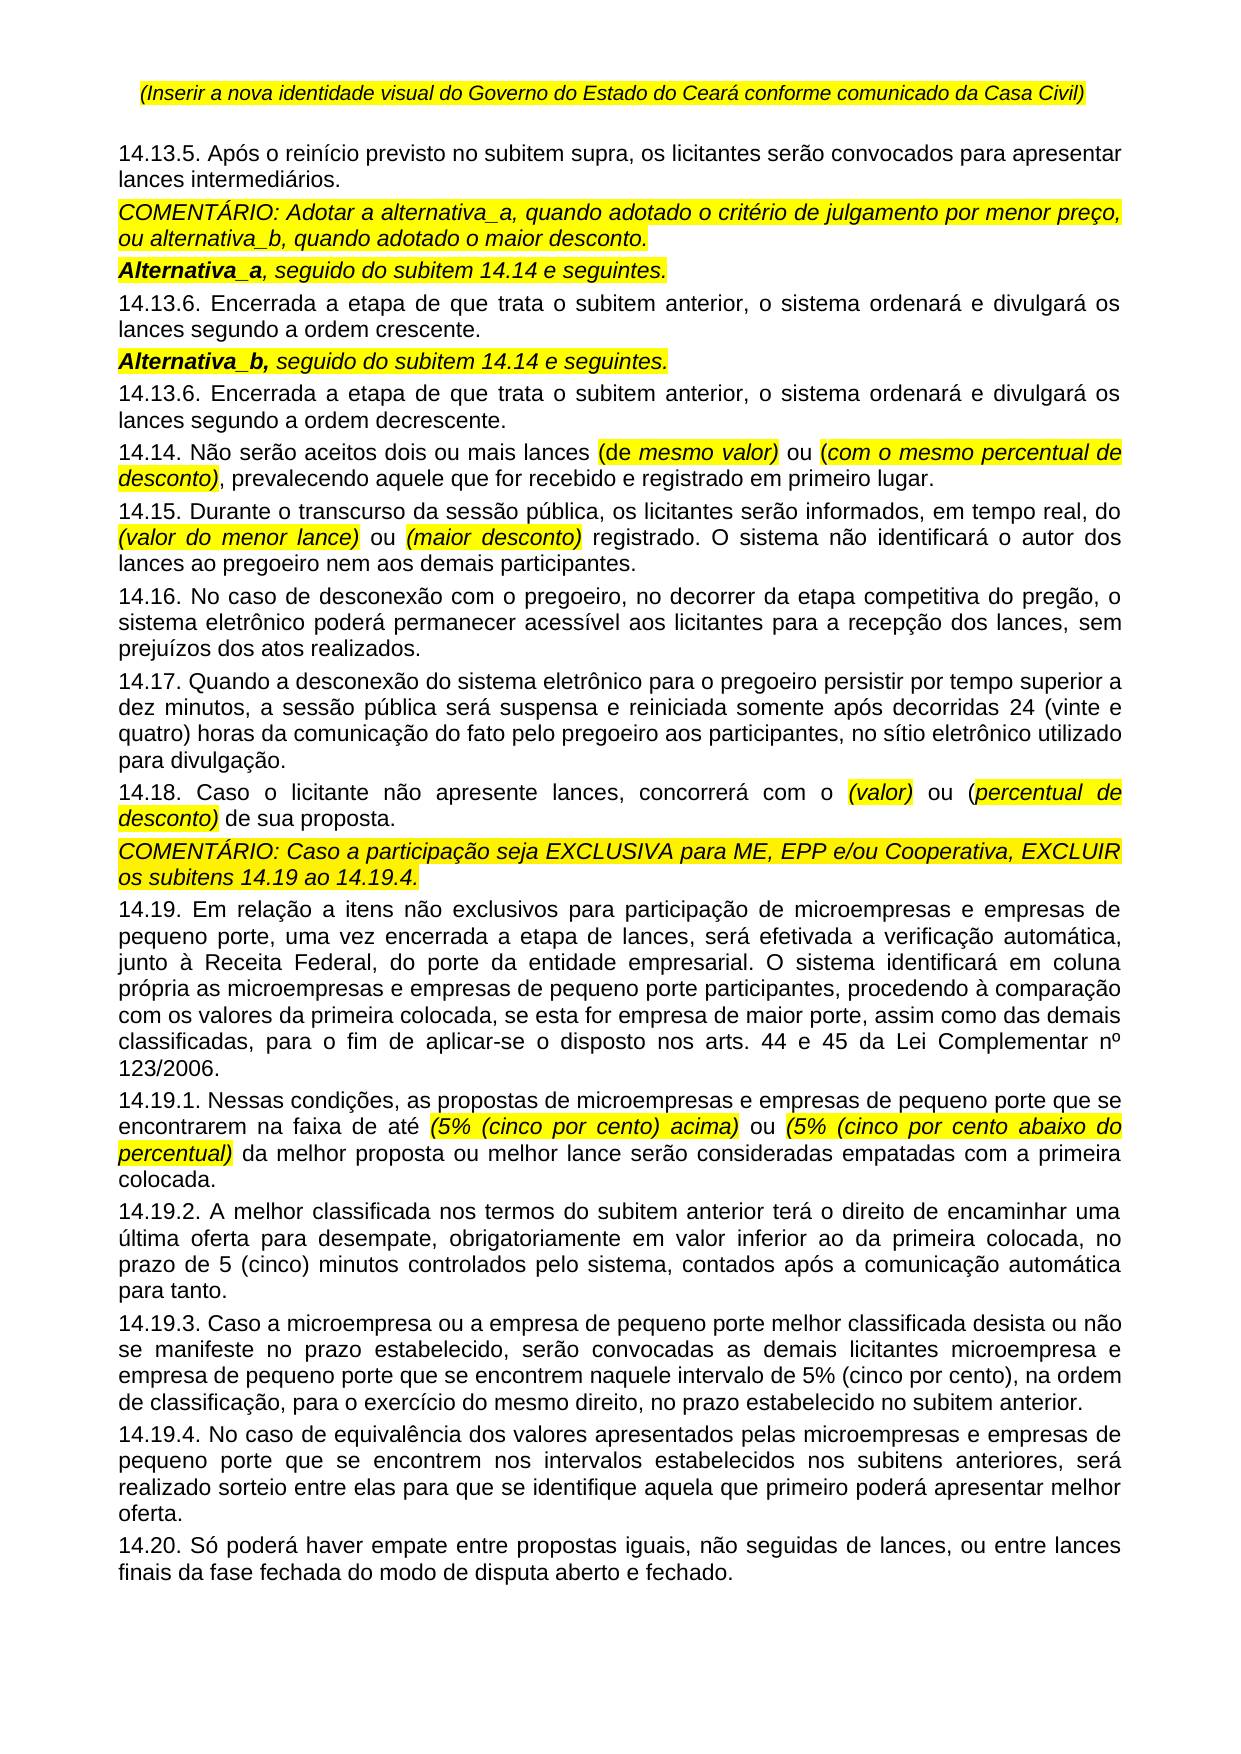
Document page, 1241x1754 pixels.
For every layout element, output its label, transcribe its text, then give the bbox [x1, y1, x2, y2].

text 14.18. Caso o licitante não apresente lances, concorrerá com o (valor) ou (percentual de desconto) de sua proposta. [118, 779, 1122, 832]
text 14.19.1. Nessas condições, as propostas de microempresas e empresas de pequeno porte que se encontrarem na faixa de até (5% (cinco por cento) acima) ou (5% (cinco por cento abaixo do percentual) da melhor proposta ou melhor lance serão consideradas empatadas com a primeira colocada. [118, 1087, 1122, 1192]
text COMENTÁRIO: Adotar a alternativa_a, quando adotado o critério de julgamento por menor preço, ou alternativa_b, quando adotado o maior desconto. [118, 198, 1122, 251]
text 14.17. Quando a desconexão do sistema eletrônico para o pregoeiro persistir por tempo superior a dez minutos, a sessão pública será suspensa e reiniciada somente após decorridas 24 (vinte e quatro) horas da comunicação do fato pelo pregoeiro aos participantes, no sítio eletrônico utilizado para divulgação. [118, 668, 1122, 773]
text Alternativa_b, seguido do subitem 14.14 e seguintes. [118, 348, 1122, 374]
text 14.13.5. Após o reinício previsto no subitem supra, os licitantes serão convocados para apresentar lances intermediários. [118, 140, 1122, 193]
text Alternativa_a, seguido do subitem 14.14 e seguintes. [118, 257, 1122, 283]
text 14.15. Durante o transcurso da sessão pública, os licitantes serão informados, em tempo real, do (valor do menor lance) ou (maior desconto) registrado. O sistema não identificará o autor dos lances ao pregoeiro nem aos demais participantes. [118, 498, 1122, 577]
text 14.13.6. Encerrada a etapa de que trata o subitem anterior, o sistema ordenará e divulgará os lances segundo a ordem crescente. [118, 289, 1122, 342]
text 14.19.3. Caso a microempresa ou a empresa de pequeno porte melhor classificada desista ou não se manifeste no prazo estabelecido, serão convocadas as demais licitantes microempresa e empresa de pequeno porte que se encontrem naquele intervalo de 5% (cinco por cento), na ordem de classificação, para o exercício do mesmo direito, no prazo estabelecido no subitem anterior. [118, 1309, 1122, 1415]
text 14.14. Não serão aceitos dois ou mais lances (de mesmo valor) ou (com o mesmo percentual de desconto), prevalecendo aquele que for recebido e registrado em primeiro lugar. [118, 439, 1122, 492]
text COMENTÁRIO: Caso a participação seja EXCLUSIVA para ME, EPP e/ou Cooperativa, EXCLUIR os subitens 14.19 ao 14.19.4. [118, 838, 1122, 890]
text 14.19.2. A melhor classificada nos termos do subitem anterior terá o direito de encaminhar uma última oferta para desempate, obrigatoriamente em valor inferior ao da primeira colocada, no prazo de 5 (cinco) minutos controlados pelo sistema, contados após a comunicação automática para tanto. [118, 1198, 1122, 1303]
text 14.20. Só poderá haver empate entre propostas iguais, não seguidas de lances, ou entre lances finais da fase fechada do modo de disputa aberto e fechado. [118, 1532, 1122, 1585]
text 14.19. Em relação a itens não exclusivos para participação de microempresas e empresas de pequeno porte, uma vez encerrada a etapa de lances, será efetivada a verificação automática, junto à Receita Federal, do porte da entidade empresarial. O sistema identificará em coluna própria as microempresas e empresas de pequeno porte participantes, procedendo à comparação com os valores da primeira colocada, se esta for empresa de maior porte, assim como das demais classificadas, para o fim de aplicar-se o disposto nos arts. 44 e 45 da Lei Complementar nº 123/2006. [118, 896, 1122, 1081]
text 14.19.4. No caso de equivalência dos valores apresentados pelas microempresas e empresas de pequeno porte que se encontrem nos intervalos estabelecidos nos subitens anteriores, será realizado sorteio entre elas para que se identifique aquela que primeiro poderá apresentar melhor oferta. [118, 1421, 1122, 1526]
text 14.16. No caso de desconexão com o pregoeiro, no decorrer da etapa competitiva do pregão, o sistema eletrônico poderá permanecer acessível aos licitantes para a recepção dos lances, sem prejuízos dos atos realizados. [118, 583, 1122, 662]
text 14.13.6. Encerrada a etapa de que trata o subitem anterior, o sistema ordenará e divulgará os lances segundo a ordem decrescente. [118, 380, 1122, 433]
